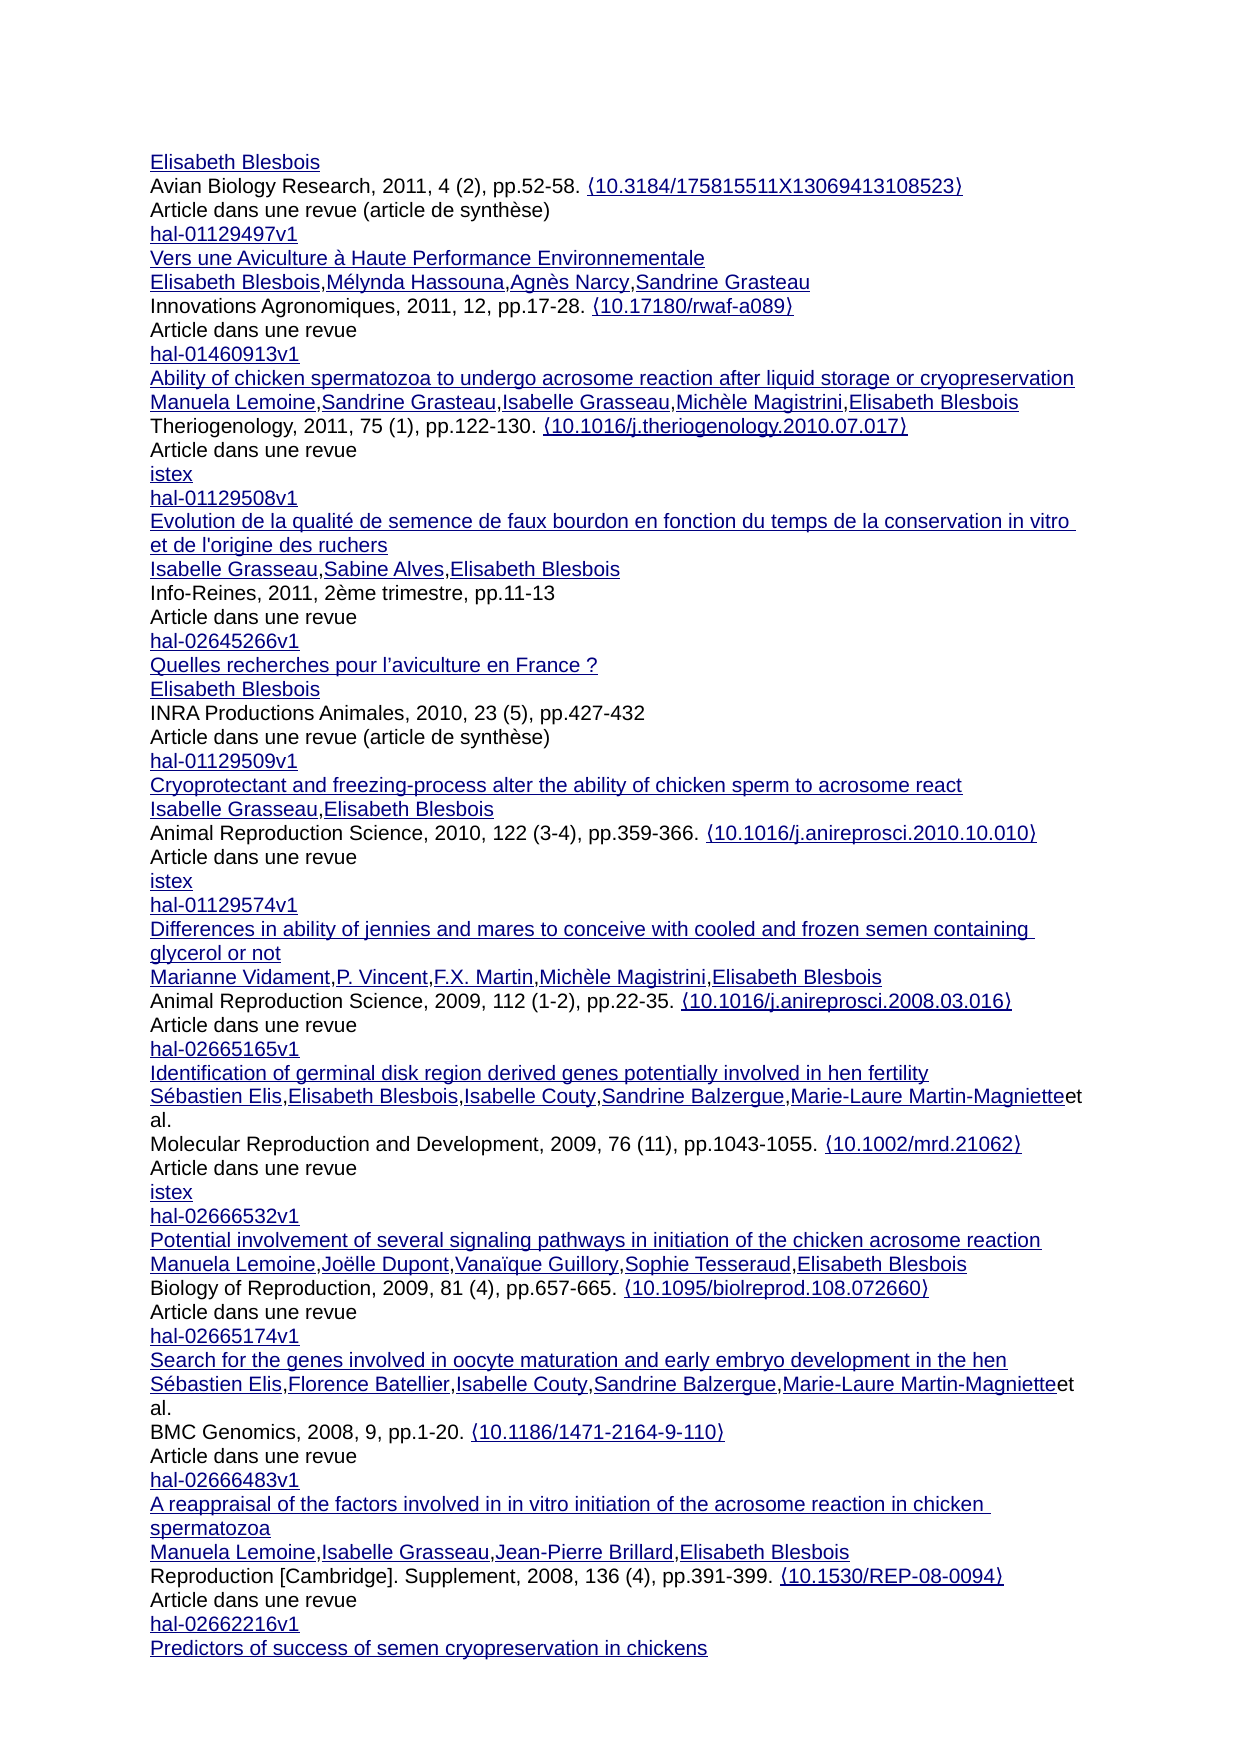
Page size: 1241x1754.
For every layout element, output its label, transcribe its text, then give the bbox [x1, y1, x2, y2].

table_cell Differences in ability of jennies and mares to conceive with cooled and frozen semen containing glycerol or not Marianne Vidament,P. Vincent,F.X. Martin,Michèle Magistrini,Elisabeth Blesbois Animal Reproduction Science, 2009, 112 (1-2), pp.22-35. ⟨10.1016/j.anireprosci.2008.03.016⟩ Article dans une revue hal-02665165v1 [150, 917, 1090, 1060]
table_cell Search for the genes involved in oocyte maturation and early embryo development in the hen Sébastien Elis,Florence Batellier,Isabelle Couty,Sandrine Balzergue,Marie-Laure Martin-Magnietteet al. BMC Genomics, 2008, 9, pp.1-20. ⟨10.1186/1471-2164-9-110⟩ Article dans une revue hal-02666483v1 [150, 1348, 1090, 1492]
table_cell Elisabeth Blesbois Avian Biology Research, 2011, 4 (2), pp.52-58. ⟨10.3184/175815511X13069413108523⟩ Article dans une revue (article de synthèse) hal-01129497v1 [150, 150, 1090, 246]
table_cell Identification of germinal disk region derived genes potentially involved in hen fertility Sébastien Elis,Elisabeth Blesbois,Isabelle Couty,Sandrine Balzergue,Marie-Laure Martin-Magnietteet al. Molecular Reproduction and Development, 2009, 76 (11), pp.1043-1055. ⟨10.1002/mrd.21062⟩ Article dans une revue istex hal-02666532v1 [150, 1060, 1090, 1228]
table_cell A reappraisal of the factors involved in in vitro initiation of the acrosome reaction in chicken spermatozoa Manuela Lemoine,Isabelle Grasseau,Jean-Pierre Brillard,Elisabeth Blesbois Reproduction [Cambridge]. Supplement, 2008, 136 (4), pp.391-399. ⟨10.1530/REP-08-0094⟩ Article dans une revue hal-02662216v1 [150, 1492, 1090, 1635]
table_cell Cryoprotectant and freezing-process alter the ability of chicken sperm to acrosome react Isabelle Grasseau,Elisabeth Blesbois Animal Reproduction Science, 2010, 122 (3-4), pp.359-366. ⟨10.1016/j.anireprosci.2010.10.010⟩ Article dans une revue istex hal-01129574v1 [150, 773, 1090, 917]
table_cell Vers une Aviculture à Haute Performance Environnementale Elisabeth Blesbois,Mélynda Hassouna,Agnès Narcy,Sandrine Grasteau Innovations Agronomiques, 2011, 12, pp.17-28. ⟨10.17180/rwaf-a089⟩ Article dans une revue hal-01460913v1 [150, 246, 1090, 366]
table_cell Quelles recherches pour l’aviculture en France ? Elisabeth Blesbois INRA Productions Animales, 2010, 23 (5), pp.427-432 Article dans une revue (article de synthèse) hal-01129509v1 [150, 653, 1090, 773]
table_cell Potential involvement of several signaling pathways in initiation of the chicken acrosome reaction Manuela Lemoine,Joëlle Dupont,Vanaïque Guillory,Sophie Tesseraud,Elisabeth Blesbois Biology of Reproduction, 2009, 81 (4), pp.657-665. ⟨10.1095/biolreprod.108.072660⟩ Article dans une revue hal-02665174v1 [150, 1228, 1090, 1348]
table_cell Evolution de la qualité de semence de faux bourdon en fonction du temps de la conservation in vitro et de l'origine des ruchers Isabelle Grasseau,Sabine Alves,Elisabeth Blesbois Info-Reines, 2011, 2ème trimestre, pp.11-13 Article dans une revue hal-02645266v1 [150, 509, 1090, 653]
table_cell Predictors of success of semen cryopreservation in chickens [150, 1635, 1090, 1659]
table_cell Ability of chicken spermatozoa to undergo acrosome reaction after liquid storage or cryopreservation Manuela Lemoine,Sandrine Grasteau,Isabelle Grasseau,Michèle Magistrini,Elisabeth Blesbois Theriogenology, 2011, 75 (1), pp.122-130. ⟨10.1016/j.theriogenology.2010.07.017⟩ Article dans une revue istex hal-01129508v1 [150, 366, 1090, 509]
